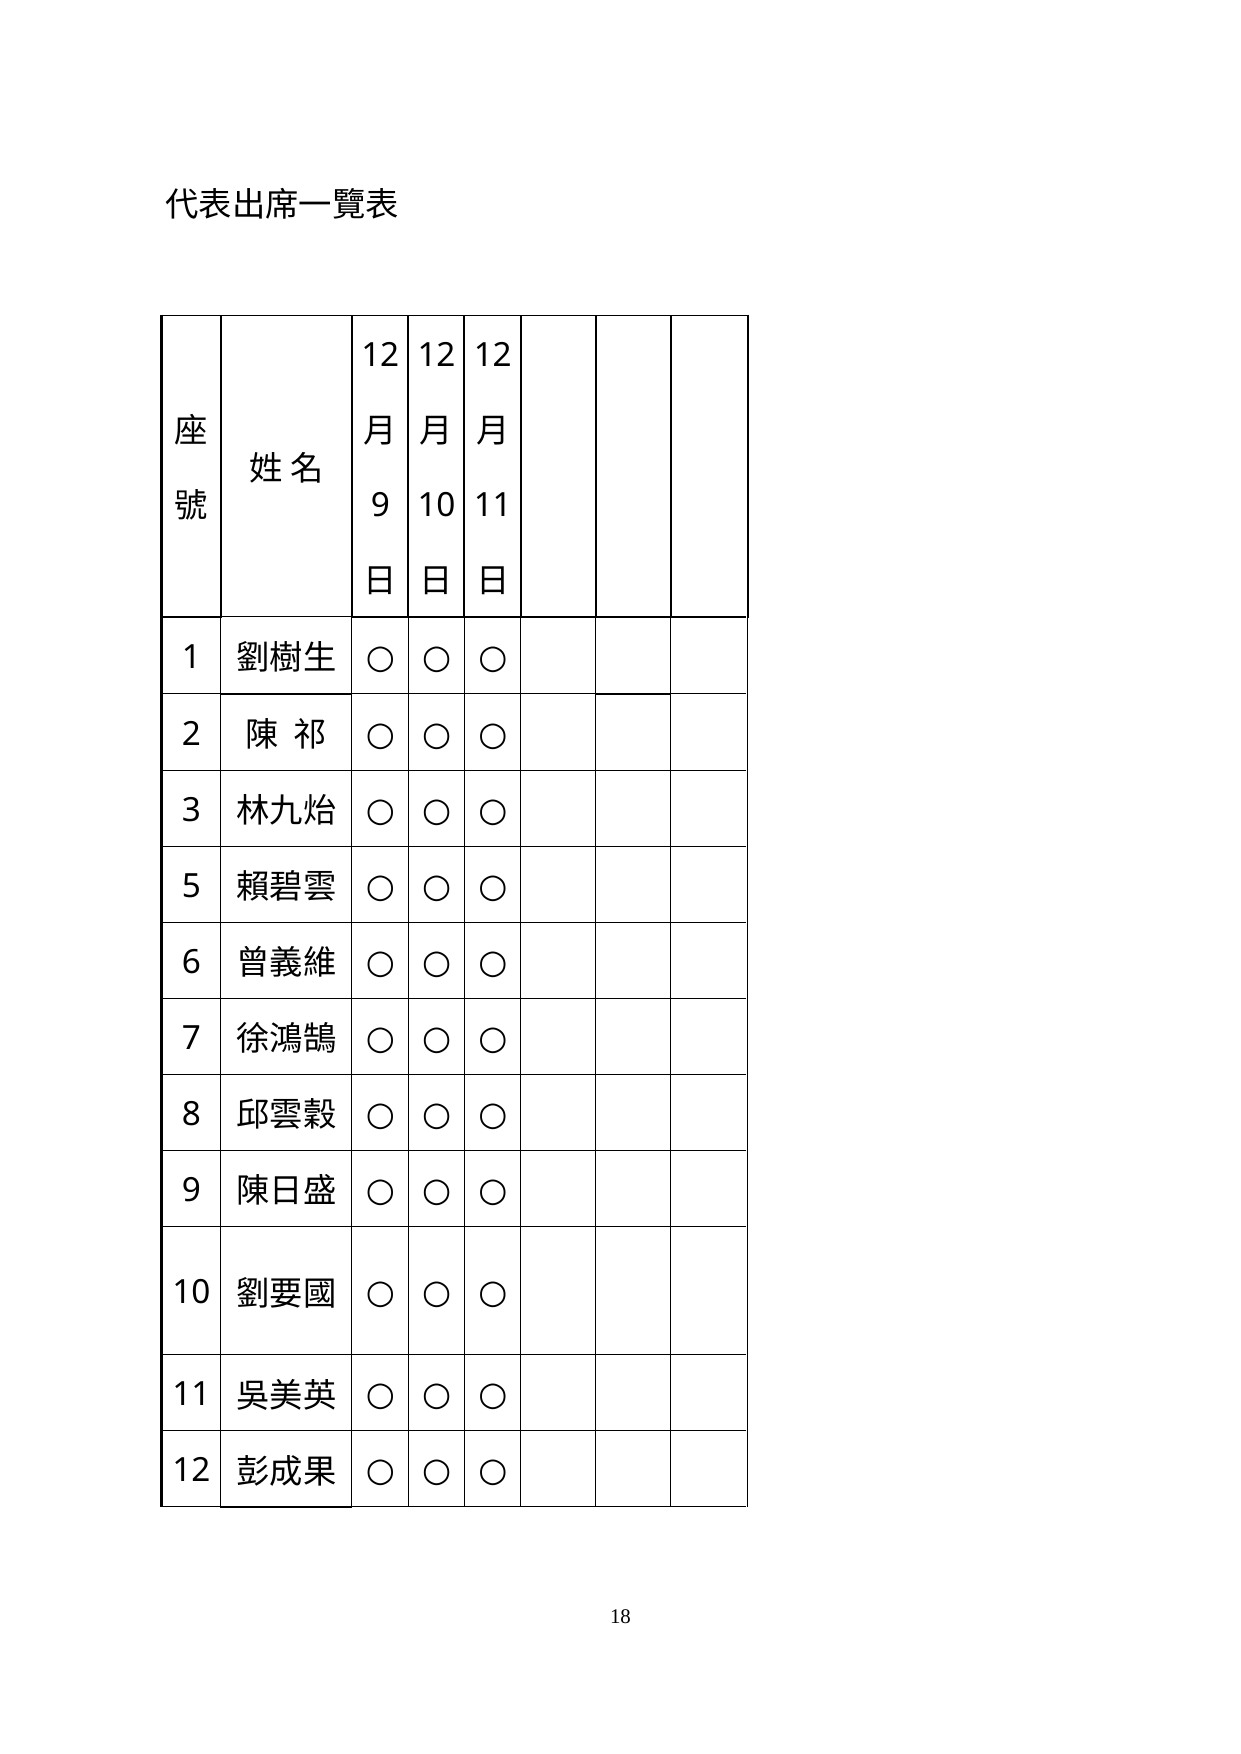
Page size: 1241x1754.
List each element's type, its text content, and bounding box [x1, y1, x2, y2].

table_cell 林九炲 [221, 771, 351, 846]
table_cell [596, 847, 670, 922]
table_cell [596, 618, 670, 693]
table_header [597, 316, 670, 616]
table_header [672, 316, 747, 616]
table_cell ○ [409, 1075, 464, 1150]
table_cell 陳 祁 [221, 695, 351, 770]
table_cell [596, 771, 670, 846]
table_cell ○ [352, 694, 408, 770]
table_cell [161, 1507, 221, 1579]
table_cell ○ [352, 1355, 408, 1430]
table_cell 劉要國 [221, 1227, 351, 1354]
table_header 姓 名 [222, 316, 351, 616]
table_cell ○ [465, 1075, 520, 1150]
table_cell [671, 770, 747, 846]
table_cell ○ [352, 1431, 408, 1506]
table_cell [671, 922, 747, 998]
table_cell ○ [409, 1151, 464, 1226]
table_cell [464, 1506, 748, 1579]
table_cell [671, 846, 747, 922]
table_cell ○ [352, 999, 408, 1074]
table_cell 2 [163, 694, 220, 770]
table_cell [521, 694, 595, 770]
table_cell [221, 1508, 352, 1579]
table_cell [521, 1431, 595, 1506]
table_cell ○ [409, 923, 464, 998]
table_cell [671, 998, 747, 1074]
table_cell [596, 1431, 670, 1506]
table_header 12月9 日 [353, 316, 407, 616]
table_cell [596, 1227, 670, 1354]
table_cell 3 [163, 771, 220, 846]
table_cell [671, 1226, 747, 1354]
table_cell 5 [163, 847, 220, 922]
table_header 12月 10 日 [409, 316, 463, 616]
table_cell [671, 1150, 747, 1226]
table_cell ○ [465, 847, 520, 922]
table_cell ○ [465, 999, 520, 1074]
table_cell ○ [465, 923, 520, 998]
table_cell [521, 847, 595, 922]
table_cell ○ [409, 1431, 464, 1506]
table_cell 7 [163, 999, 220, 1074]
table_cell [671, 616, 747, 693]
table_cell ○ [352, 771, 408, 846]
table_cell [671, 1430, 747, 1506]
table_cell ○ [465, 694, 520, 770]
table_cell ○ [352, 1151, 408, 1226]
table_cell 劉樹生 [221, 617, 351, 693]
table_cell [521, 771, 595, 846]
table_cell 賴碧雲 [221, 847, 351, 922]
table_cell [521, 1075, 595, 1150]
table_cell 邱雲穀 [221, 1075, 351, 1150]
table_cell 吳美英 [221, 1355, 351, 1430]
table_cell ○ [352, 618, 408, 693]
table_cell 陳日盛 [221, 1151, 351, 1226]
table_cell ○ [409, 999, 464, 1074]
table_cell [596, 1355, 670, 1430]
table_cell ○ [352, 1075, 408, 1150]
table_cell ○ [409, 694, 464, 770]
table_cell ○ [465, 1355, 520, 1430]
table_cell [521, 1151, 595, 1226]
text 代表出席一覽表 [165, 164, 1075, 239]
table_cell 1 [163, 618, 220, 693]
table_cell [671, 1354, 747, 1430]
table_cell ○ [409, 847, 464, 922]
table_cell ○ [409, 771, 464, 846]
table_cell 9 [163, 1151, 220, 1226]
table_cell ○ [409, 1227, 464, 1354]
table_cell [671, 1074, 747, 1150]
table_cell [596, 1075, 670, 1150]
table_header 12月 11 日 [465, 316, 520, 616]
table_cell [521, 618, 595, 693]
table_cell ○ [465, 1431, 520, 1506]
table_cell 徐鴻鵠 [221, 999, 351, 1074]
table_cell [596, 695, 670, 770]
table_cell [596, 999, 670, 1074]
table_cell ○ [465, 771, 520, 846]
table_cell ○ [352, 923, 408, 998]
table_cell 11 [163, 1355, 220, 1430]
table_cell ○ [465, 1151, 520, 1226]
table_cell ○ [352, 1227, 408, 1354]
table_cell 6 [163, 923, 220, 998]
table_cell [352, 1507, 408, 1579]
table_cell 曾義維 [221, 923, 351, 998]
table_cell 彭成果 [221, 1431, 351, 1506]
table_cell 12 [163, 1431, 220, 1506]
table_cell [521, 999, 595, 1074]
table_cell [521, 1227, 595, 1354]
table_cell ○ [352, 847, 408, 922]
table_cell [671, 693, 747, 770]
table_cell ○ [465, 1227, 520, 1354]
table_cell 8 [163, 1075, 220, 1150]
table_cell ○ [409, 618, 464, 693]
table_header [522, 316, 595, 616]
table_cell ○ [409, 1355, 464, 1430]
table_cell ○ [465, 618, 520, 693]
table_cell [521, 1355, 595, 1430]
table_header 座號 [163, 316, 220, 616]
table_cell [596, 923, 670, 998]
table_cell 10 [163, 1227, 220, 1354]
table_cell [596, 1151, 670, 1226]
table_cell [408, 1507, 464, 1579]
table_cell [521, 923, 595, 998]
